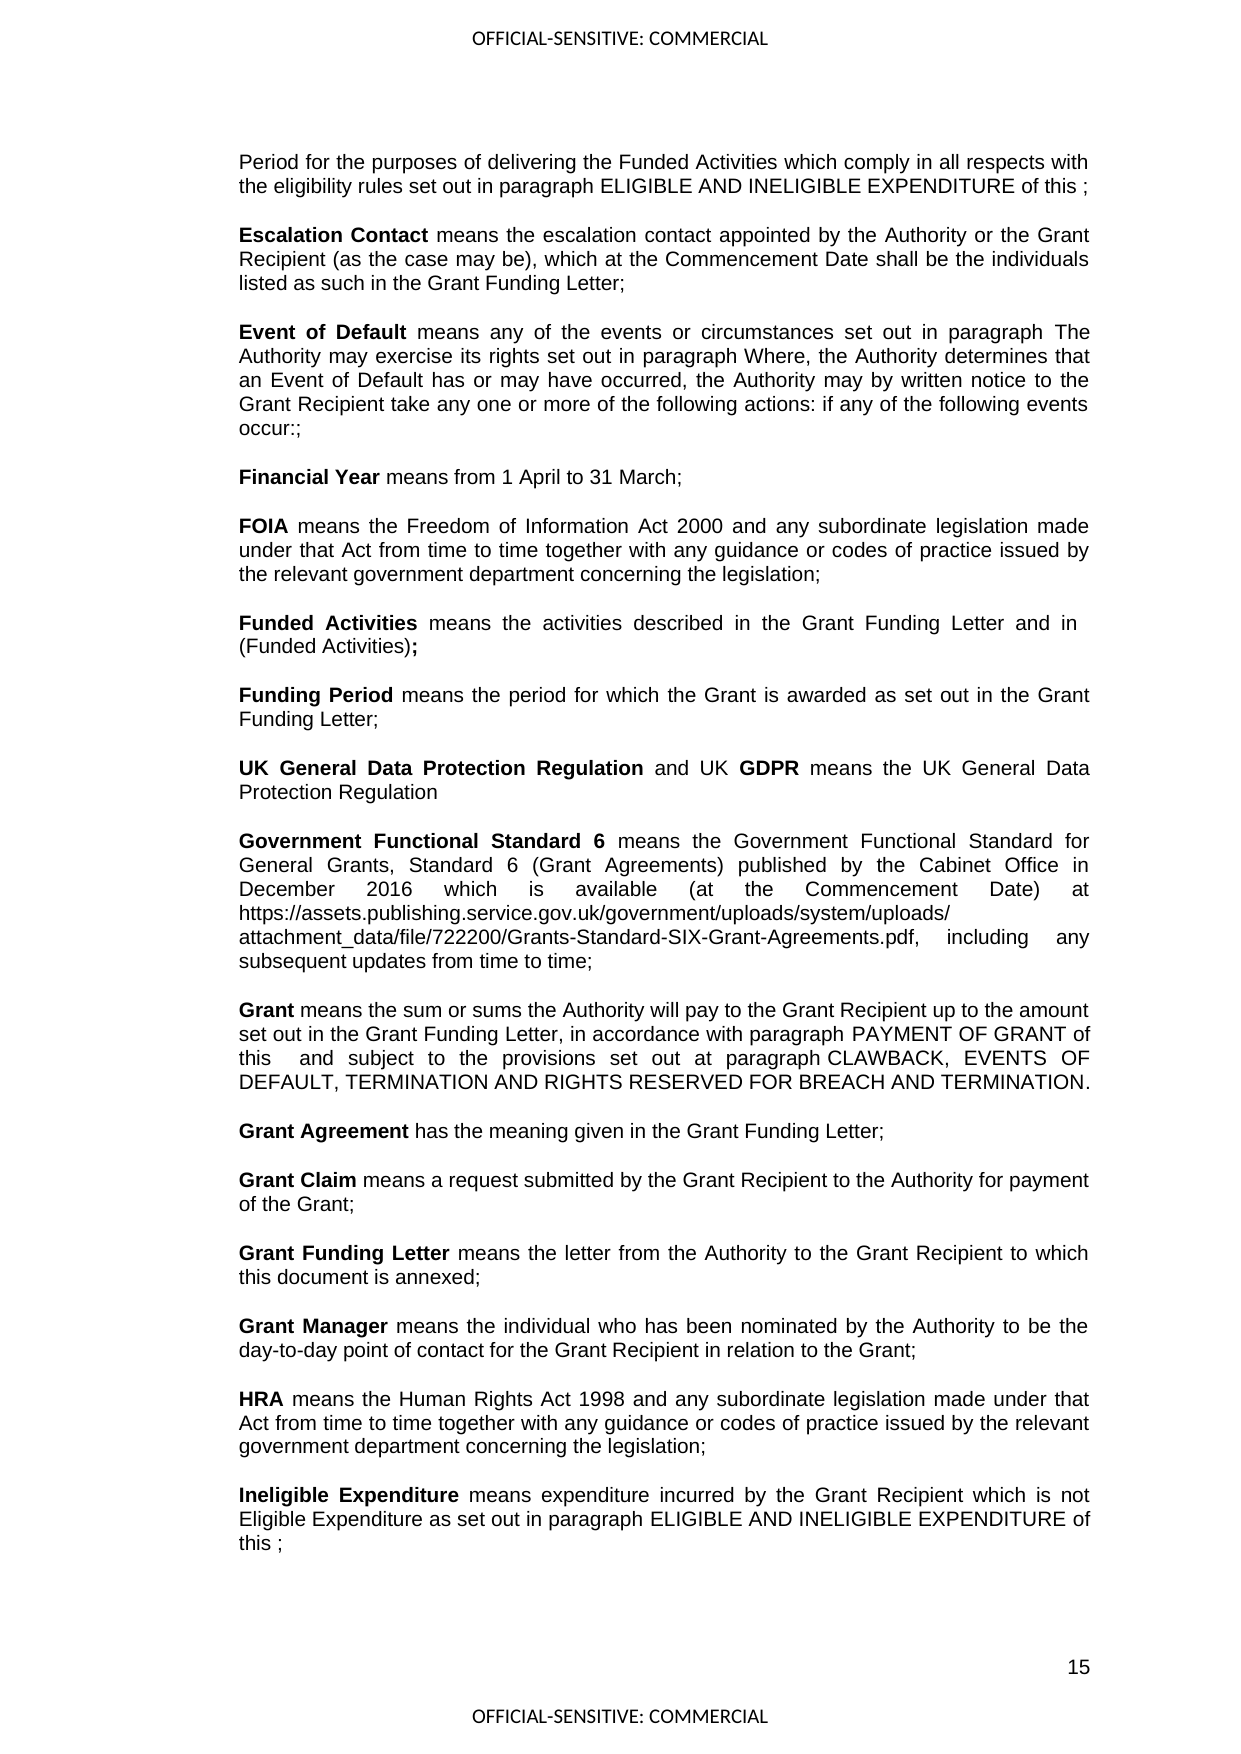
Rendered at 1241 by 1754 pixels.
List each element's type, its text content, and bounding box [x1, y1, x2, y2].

text Grant Claim means a request submitted by the Grant Recipient to the Authority for payment of the Grant; [239, 1168, 1090, 1216]
text Ineligible Expenditure means expenditure incurred by the Grant Recipient which is not Eligible Expenditure as set out in paragraph 5 of this ANNEX 1; [239, 1483, 1090, 1555]
text Escalation Contact means the escalation contact appointed by the Authority or the Grant Recipient (as the case may be), which at the Commencement Date shall be the individuals listed as such in the Grant Funding Letter; [239, 223, 1090, 295]
text Funding Period means the period for which the Grant is awarded as set out in the Grant Funding Letter; [239, 683, 1090, 731]
text Government Functional Standard 6 means the Government Functional Standard for General Grants, Standard 6 (Grant Agreements) published by the Cabinet Office in December 2016 which is available (at the Commencement Date) at https://assets.publishing.service.gov.uk/government/uploads/system/uploads/attachment_data/file/722200/Grants-Standard-SIX-Grant-Agreements.pdf, including any subsequent updates from time to time; [239, 829, 1090, 973]
text Grant Agreement has the meaning given in the Grant Funding Letter; [239, 1119, 1090, 1143]
text Grant Funding Letter means the letter from the Authority to the Grant Recipient to which this document is annexed; [239, 1241, 1090, 1288]
text FOIA means the Freedom of Information Act 2000 and any subordinate legislation made under that Act from time to time together with any guidance or codes of practice issued by the relevant government department concerning the legislation; [239, 513, 1090, 585]
text Financial Year means from 1 April to 31 March; [239, 464, 1090, 488]
text Grant means the sum or sums the Authority will pay to the Grant Recipient up to the amount set out in the Grant Funding Letter, in accordance with paragraph 3 of this ANNEX 1 and subject to the provisions set out at paragraph 23. [239, 998, 1090, 1094]
text HRA means the Human Rights Act 1998 and any subordinate legislation made under that Act from time to time together with any guidance or codes of practice issued by the relevant government department concerning the legislation; [239, 1386, 1090, 1458]
text UK General Data Protection Regulation and UK GDPR means the UK General Data Protection Regulation [239, 756, 1090, 804]
text Funded Activities means the activities described in the Grant Funding Letter and in ANNEX 3 (Funded Activities); [239, 610, 1090, 658]
text Event of Default means any of the events or circumstances set out in paragraph 23.1; [239, 320, 1090, 439]
text Eligible Expenditure means the payments made by the Grant Recipient during the Funding Period for the purposes of delivering the Funded Activities which comply in all respects with the eligibility rules set out in paragraph 5 of this ANNEX 1; [239, 150, 1090, 198]
text Grant Manager means the individual who has been nominated by the Authority to be the day-to-day point of contact for the Grant Recipient in relation to the Grant; [239, 1313, 1090, 1361]
